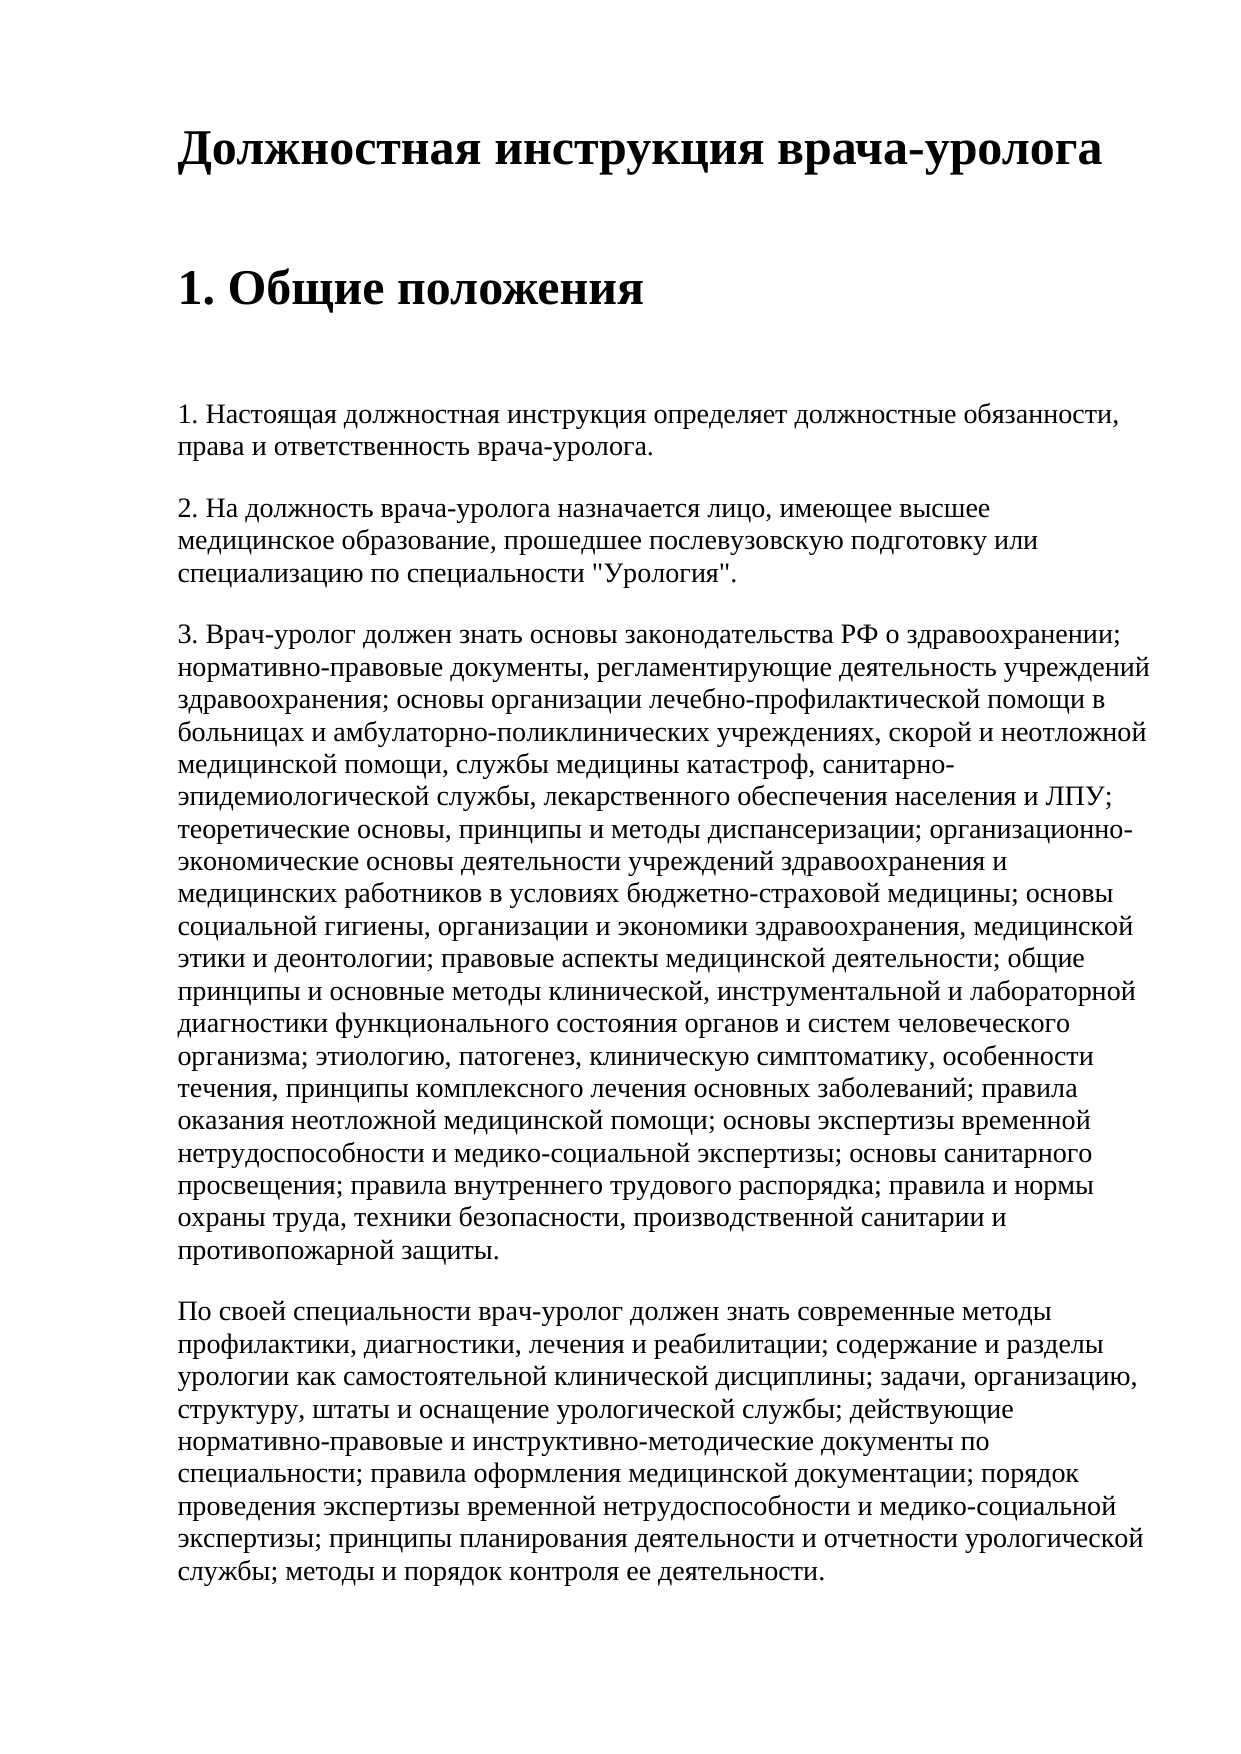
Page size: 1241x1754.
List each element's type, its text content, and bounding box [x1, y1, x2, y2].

subtitle Должностная инструкция врача-уролога [177, 118, 1152, 176]
text 1. Настоящая должностная инструкция определяет должностные обязанности, права и ответственность врача-уролога. [177, 397, 1152, 462]
text 2. На должность врача-уролога назначается лицо, имеющее высшее медицинское образование, прошедшее послевузовскую подготовку или специализацию по специальности "Урология". [177, 491, 1152, 588]
text 3. Врач-уролог должен знать основы законодательства РФ о здравоохранении; нормативно-правовые документы, регламентирующие деятельность учреждений здравоохранения; основы организации лечебно-профилактической помощи в больницах и амбулаторно-поликлинических учреждениях, скорой и неотложной медицинской помощи, службы медицины катастроф, санитарно-эпидемиологической службы, лекарственного обеспечения населения и ЛПУ; теоретические основы, принципы и методы диспансеризации; организационно-экономические основы деятельности учреждений здравоохранения и медицинских работников в условиях бюджетно-страховой медицины; основы социальной гигиены, организации и экономики здравоохранения, медицинской этики и деонтологии; правовые аспекты медицинской деятельности; общие принципы и основные методы клинической, инструментальной и лабораторной диагностики функционального состояния органов и систем человеческого организма; этиологию, патогенез, клиническую симптоматику, особенности течения, принципы комплексного лечения основных заболеваний; правила оказания неотложной медицинской помощи; основы экспертизы временной нетрудоспособности и медико-социальной экспертизы; основы санитарного просвещения; правила внутреннего трудового распорядка; правила и нормы охраны труда, техники безопасности, производственной санитарии и противопожарной защиты. [177, 617, 1152, 1265]
subtitle 1. Общие положения [177, 258, 1152, 315]
text По своей специальности врач-уролог должен знать современные методы профилактики, диагностики, лечения и реабилитации; содержание и разделы урологии как самостоятельной клинической дисциплины; задачи, организацию, структуру, штаты и оснащение урологической службы; действующие нормативно-правовые и инструктивно-методические документы по специальности; правила оформления медицинской документации; порядок проведения экспертизы временной нетрудоспособности и медико-социальной экспертизы; принципы планирования деятельности и отчетности урологической службы; методы и порядок контроля ее деятельности. [177, 1294, 1152, 1586]
